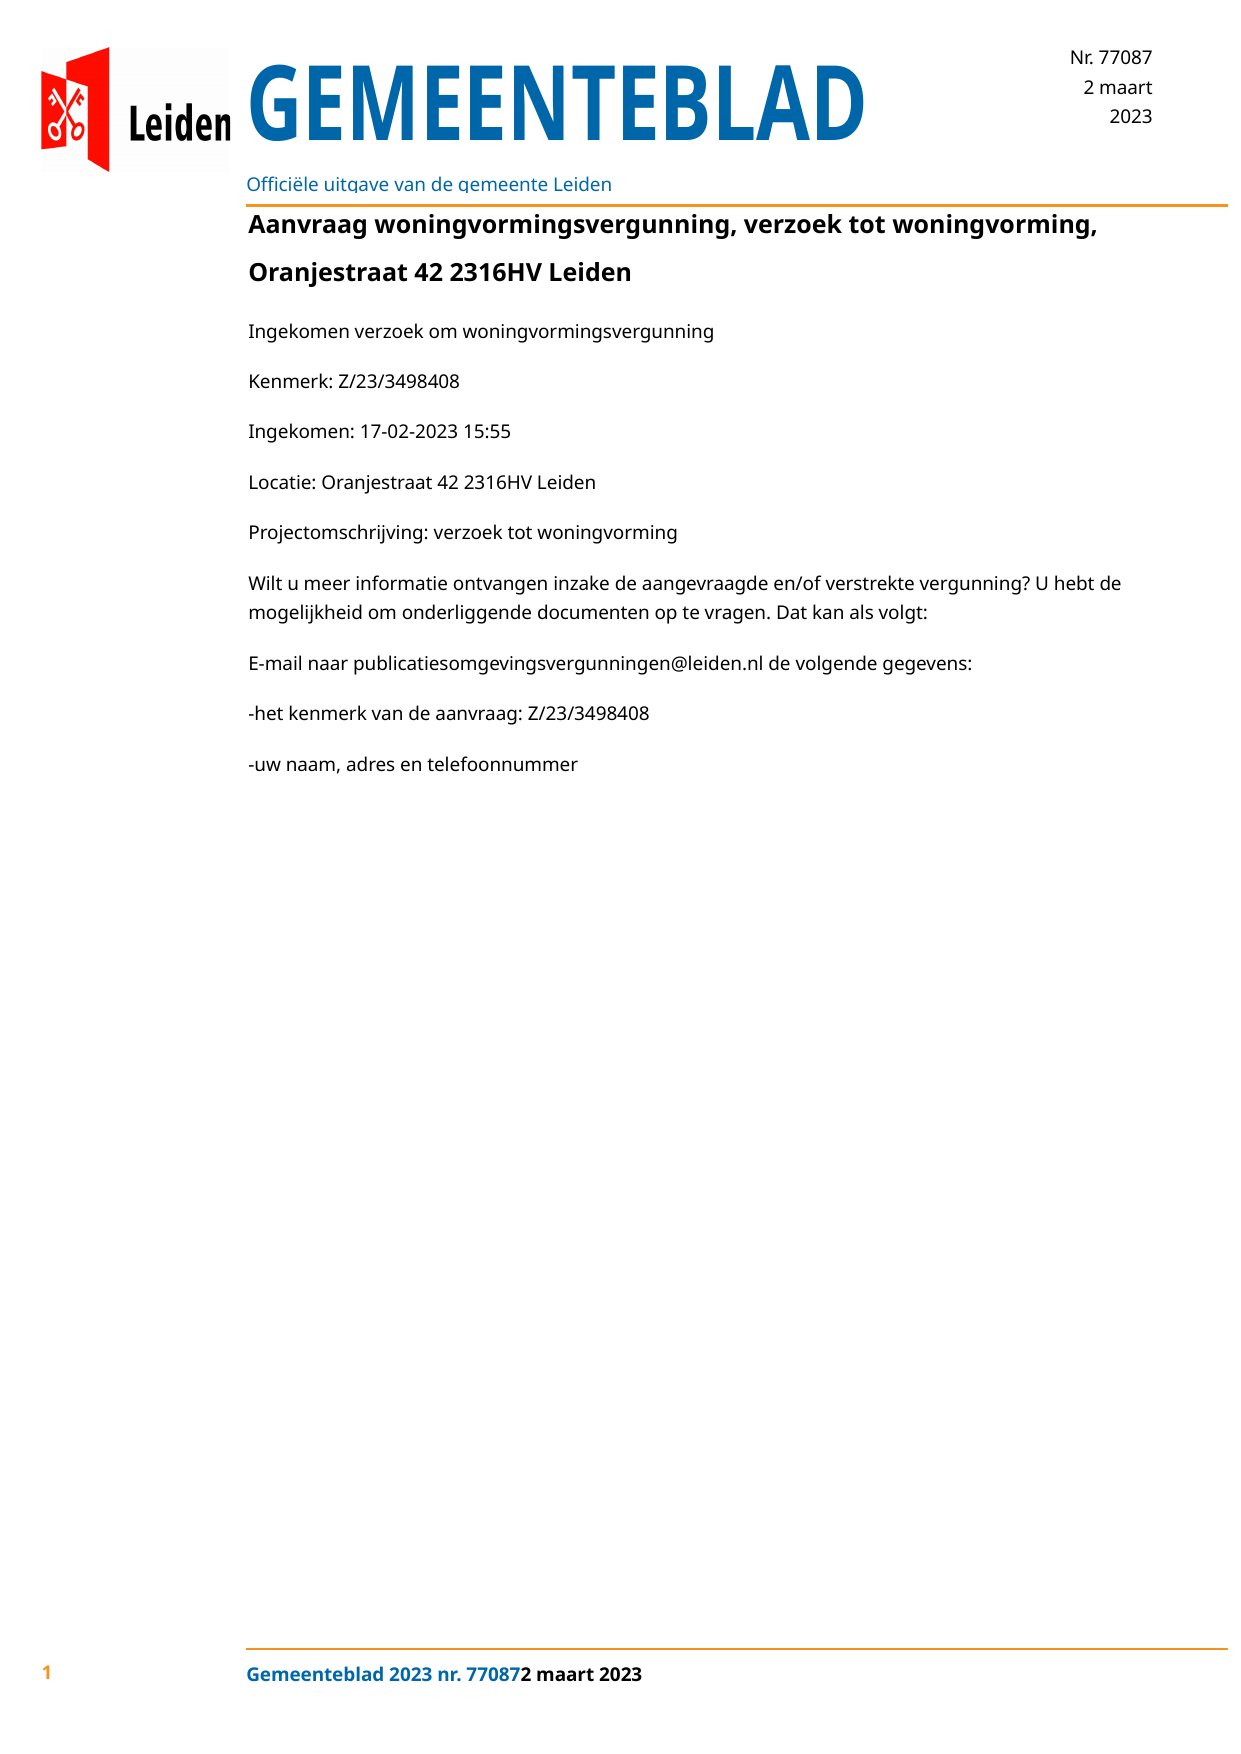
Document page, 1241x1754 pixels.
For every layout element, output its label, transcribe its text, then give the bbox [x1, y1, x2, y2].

picture [41, 47, 231, 172]
text Aanvraag woningvormingsvergunning, verzoek tot woningvorming, Oranjestraat 42 2316HV Leiden [248, 207, 1152, 288]
text Ingekomen verzoek om woningvormingsvergunning [248, 318, 1152, 344]
text Ingekomen: 17-02-2023 15:55 [248, 419, 1152, 444]
text E-mail naar publicatiesomgevingsvergunningen@leiden.nl de volgende gegevens: [248, 650, 1152, 676]
text Projectomschrijving: verzoek tot woningvorming [248, 519, 1152, 545]
text -het kenmerk van de aanvraag: Z/23/3498408 [248, 700, 1152, 726]
text Locatie: Oranjestraat 42 2316HV Leiden [248, 469, 1152, 495]
text -uw naam, adres en telefoonnummer [248, 751, 1152, 777]
text Kenmerk: Z/23/3498408 [248, 368, 1152, 394]
text Wilt u meer informatie ontvangen inzake de aangevraagde en/of verstrekte vergunning? U hebt de mogelijkheid om onderliggende documenten op te vragen. Dat kan als volgt: [248, 570, 1152, 625]
